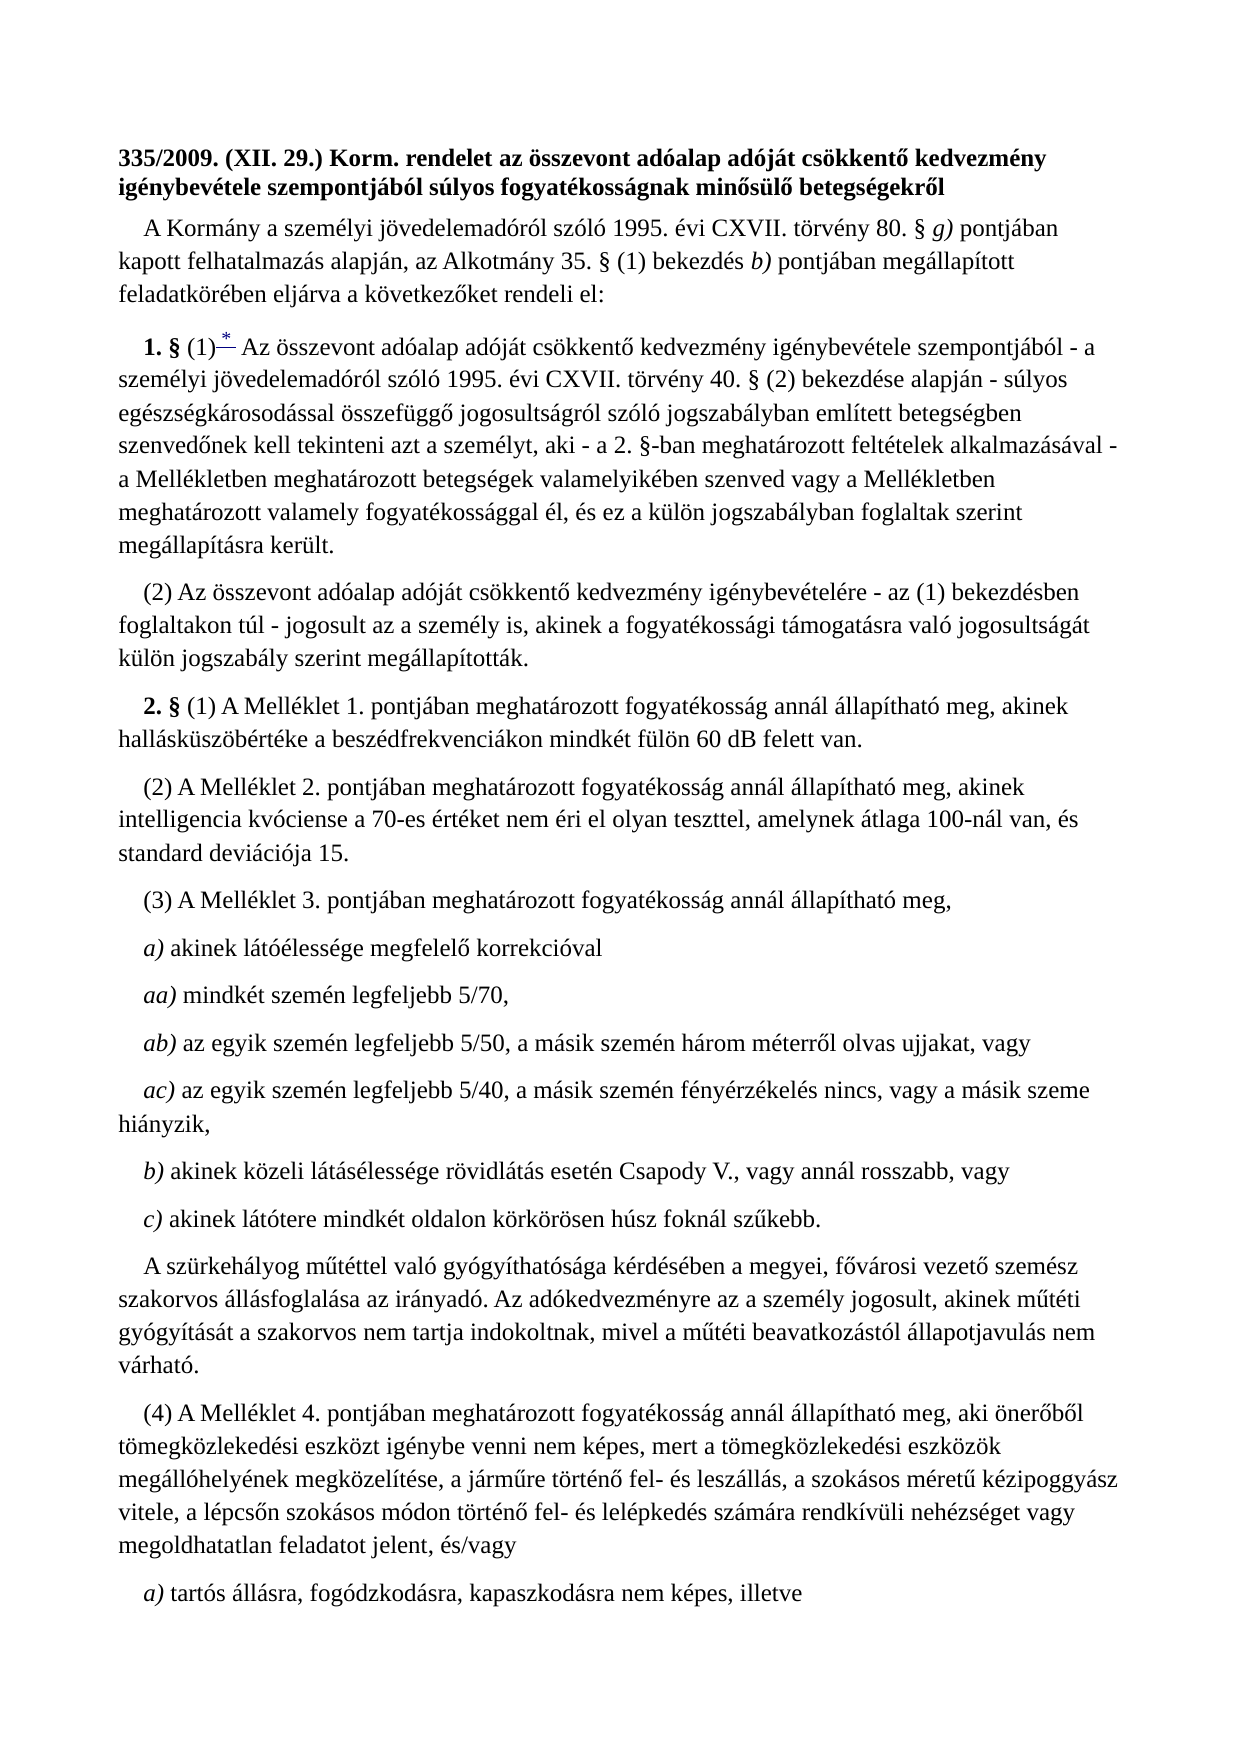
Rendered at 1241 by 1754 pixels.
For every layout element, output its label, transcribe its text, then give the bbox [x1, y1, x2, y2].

text c) akinek látótere mindkét oldalon körkörösen húsz foknál szűkebb. [118, 1204, 1122, 1233]
text 1. § (1) * Az összevont adóalap adóját csökkentő kedvezmény igénybevétele szempontjából - a személyi jövedelemadóról szóló 1995. évi CXVII. törvény 40. § (2) bekezdése alapján - súlyos egészségkárosodással összefüggő jogosultságról szóló jogszabályban említett betegségben szenvedőnek kell tekinteni azt a személyt, aki - a 2. §-ban meghatározott feltételek alkalmazásával - a Mellékletben meghatározott betegségek valamelyikében szenved vagy a Mellékletben meghatározott valamely fogyatékossággal él, és ez a külön jogszabályban foglaltak szerint megállapításra került. [118, 327, 1122, 558]
text aa) mindkét szemén legfeljebb 5/70, [118, 980, 1122, 1009]
text a) tartós állásra, fogódzkodásra, kapaszkodásra nem képes, illetve [118, 1578, 1122, 1607]
text ab) az egyik szemén legfeljebb 5/50, a másik szemén három méterről olvas ujjakat, vagy [118, 1028, 1122, 1057]
text b) akinek közeli látásélessége rövidlátás esetén Csapody V., vagy annál rosszabb, vagy [118, 1156, 1122, 1185]
text A Kormány a személyi jövedelemadóról szóló 1995. évi CXVII. törvény 80. § g) pontjában kapott felhatalmazás alapján, az Alkotmány 35. § (1) bekezdés b) pontjában megállapított feladatkörében eljárva a következőket rendeli el: [118, 213, 1122, 308]
text (3) A Melléklet 3. pontjában meghatározott fogyatékosság annál állapítható meg, [118, 885, 1122, 914]
text (4) A Melléklet 4. pontjában meghatározott fogyatékosság annál állapítható meg, aki önerőből tömegközlekedési eszközt igénybe venni nem képes, mert a tömegközlekedési eszközök megállóhelyének megközelítése, a járműre történő fel- és leszállás, a szokásos méretű kézipoggyász vitele, a lépcsőn szokásos módon történő fel- és lelépkedés számára rendkívüli nehézséget vagy megoldhatatlan feladatot jelent, és/vagy [118, 1398, 1122, 1559]
text (2) Az összevont adóalap adóját csökkentő kedvezmény igénybevételére - az (1) bekezdésben foglaltakon túl - jogosult az a személy is, akinek a fogyatékossági támogatásra való jogosultságát külön jogszabály szerint megállapították. [118, 577, 1122, 672]
text a) akinek látóélessége megfelelő korrekcióval [118, 933, 1122, 962]
text ac) az egyik szemén legfeljebb 5/40, a másik szemén fényérzékelés nincs, vagy a másik szeme hiányzik, [118, 1076, 1122, 1137]
text 2. § (1) A Melléklet 1. pontjában meghatározott fogyatékosság annál állapítható meg, akinek hallásküszöbértéke a beszédfrekvenciákon mindkét fülön 60 dB felett van. [118, 691, 1122, 753]
text (2) A Melléklet 2. pontjában meghatározott fogyatékosság annál állapítható meg, akinek intelligencia kvóciense a 70-es értéket nem éri el olyan teszttel, amelynek átlaga 100-nál van, és standard deviációja 15. [118, 772, 1122, 866]
subtitle 335/2009. (XII. 29.) Korm. rendelet az összevont adóalap adóját csökkentő kedvezmény igénybevétele szempontjából súlyos fogyatékosságnak minősülő betegségekről [118, 143, 1122, 201]
text A szürkehályog műtéttel való gyógyíthatósága kérdésében a megyei, fővárosi vezető szemész szakorvos állásfoglalása az irányadó. Az adókedvezményre az a személy jogosult, akinek műtéti gyógyítását a szakorvos nem tartja indokoltnak, mivel a műtéti beavatkozástól állapotjavulás nem várható. [118, 1251, 1122, 1379]
